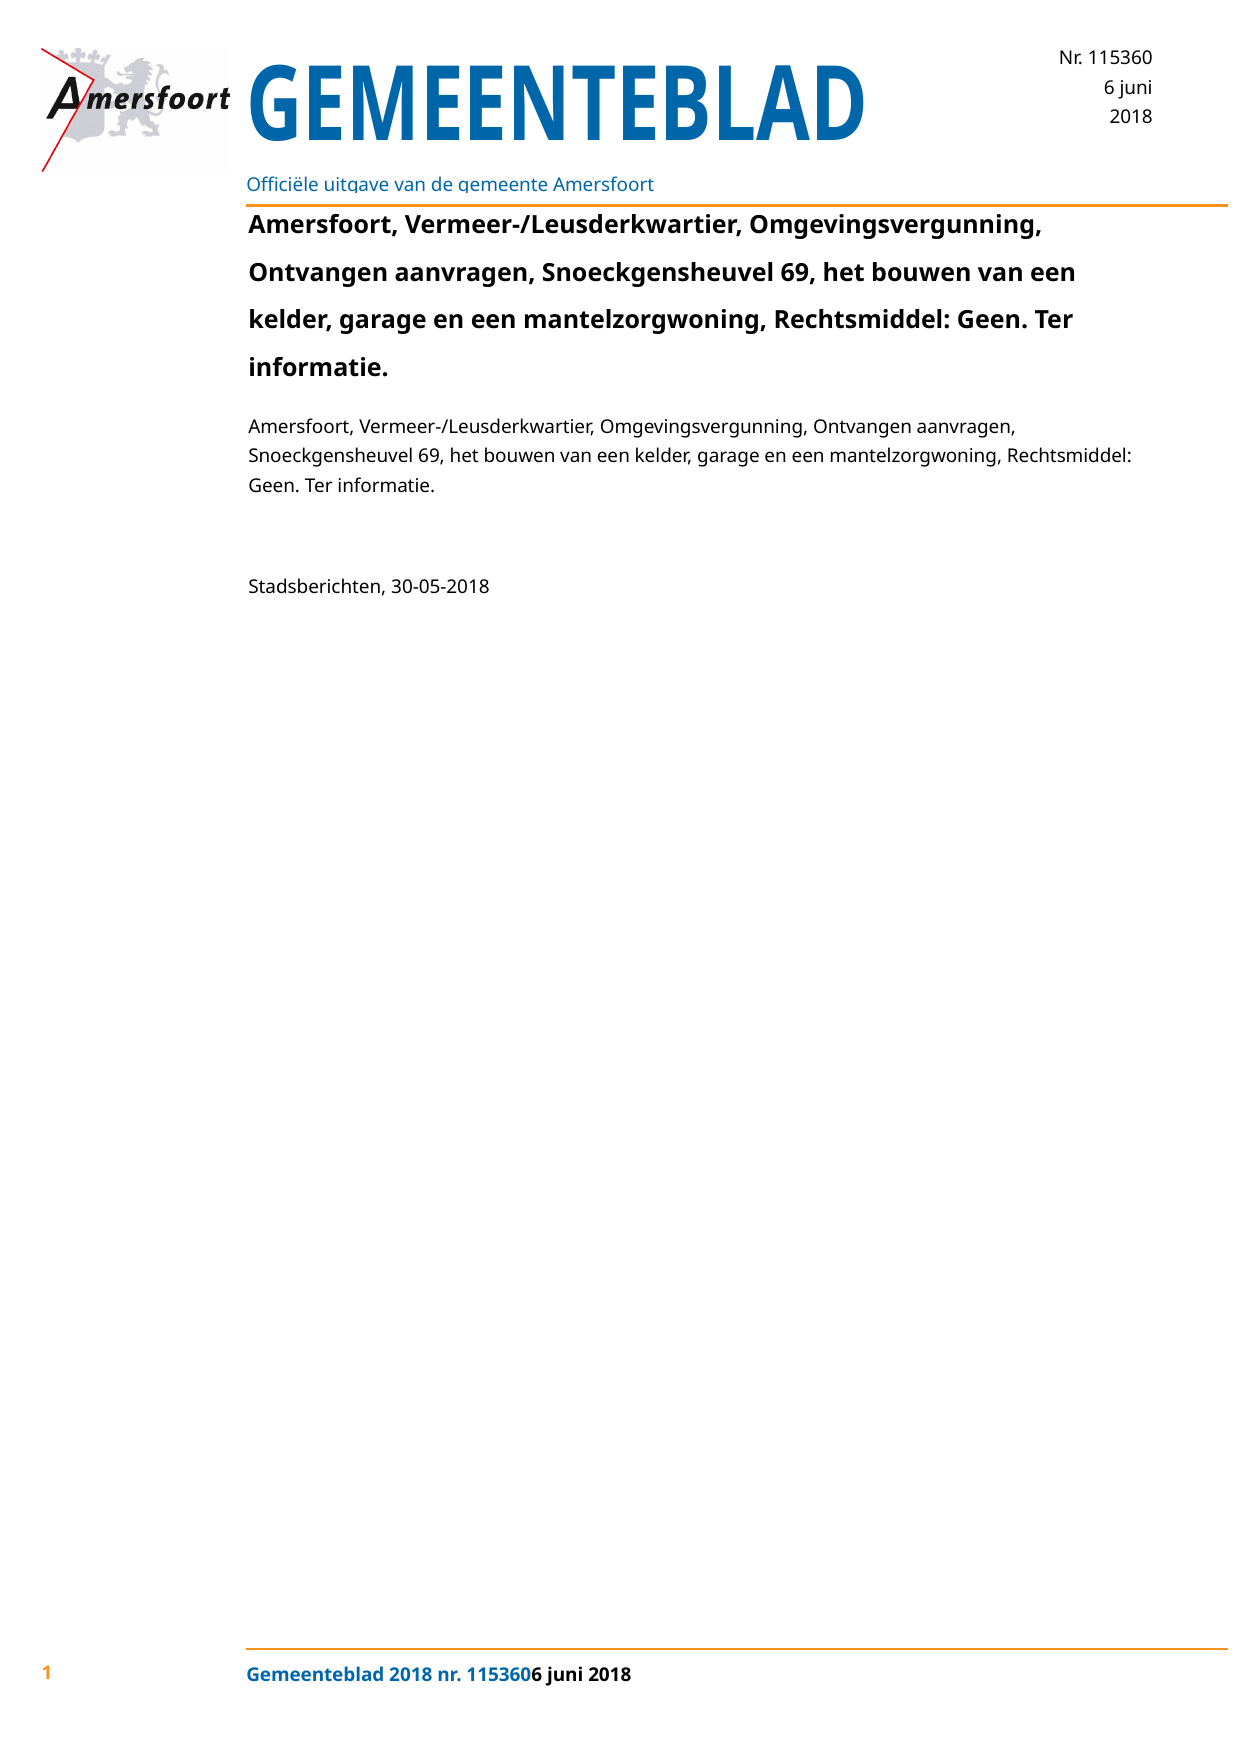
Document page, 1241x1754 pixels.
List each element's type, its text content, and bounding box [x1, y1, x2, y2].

text Amersfoort, Vermeer-/Leusderkwartier, Omgevingsvergunning, Ontvangen aanvragen, Snoeckgensheuvel 69, het bouwen van een kelder, garage en een mantelzorgwoning, Rechtsmiddel: Geen. Ter informatie. [248, 413, 1152, 498]
picture [41, 47, 231, 172]
text Amersfoort, Vermeer-/Leusderkwartier, Omgevingsvergunning, Ontvangen aanvragen, Snoeckgensheuvel 69, het bouwen van een kelder, garage en een mantelzorgwoning, Rechtsmiddel: Geen. Ter informatie. [248, 207, 1152, 384]
text Stadsberichten, 30-05-2018 [248, 573, 1152, 599]
